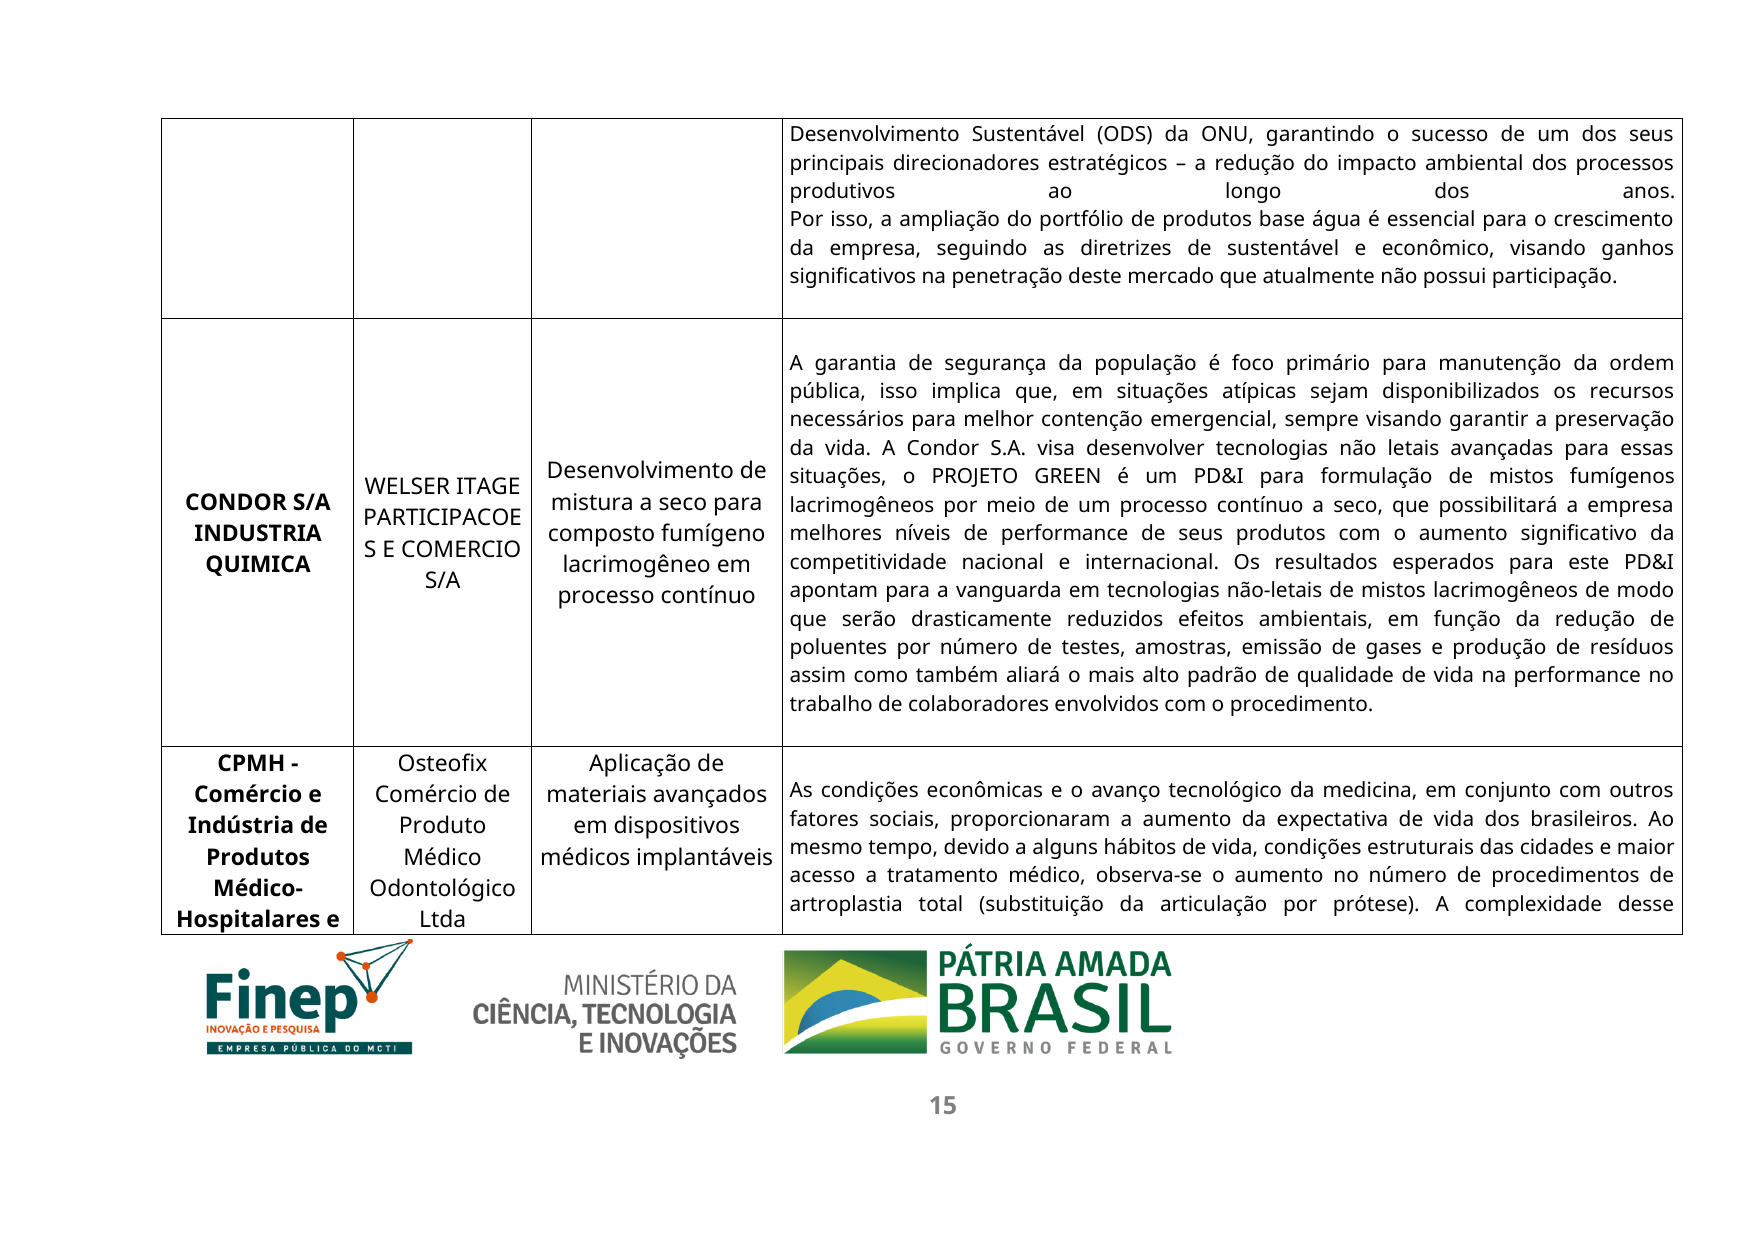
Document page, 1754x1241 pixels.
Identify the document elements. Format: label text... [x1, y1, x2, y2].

table_cell As condições econômicas e o avanço tecnológico da medicina, em conjunto com outros fatores sociais, proporcionaram a aumento da expectativa de vida dos brasileiros. Ao mesmo tempo, devido a alguns hábitos de vida, condições estruturais das cidades e maior acesso a tratamento médico, observa-se o aumento no número de procedimentos de artroplastia total (substituição da articulação por prótese). A complexidade desse [783, 747, 1682, 934]
table_cell Desenvolvimento Sustentável (ODS) da ONU, garantindo o sucesso de um dos seus principais direcionadores estratégicos – a redução do impacto ambiental dos processos produtivos ao longo dos anos. Por isso, a ampliação do portfólio de produtos base água é essencial para o crescimento da empresa, seguindo as diretrizes de sustentável e econômico, visando ganhos significativos na penetração deste mercado que atualmente não possui participação. [783, 119, 1682, 318]
table_cell A garantia de segurança da população é foco primário para manutenção da ordem pública, isso implica que, em situações atípicas sejam disponibilizados os recursos necessários para melhor contenção emergencial, sempre visando garantir a preservação da vida. A Condor S.A. visa desenvolver tecnologias não letais avançadas para essas situações, o PROJETO GREEN é um PD&I para formulação de mistos fumígenos lacrimogêneos por meio de um processo contínuo a seco, que possibilitará a empresa melhores níveis de performance de seus produtos com o aumento significativo da competitividade nacional e internacional. Os resultados esperados para este PD&I apontam para a vanguarda em tecnologias não-letais de mistos lacrimogêneos de modo que serão drasticamente reduzidos efeitos ambientais, em função da redução de poluentes por número de testes, amostras, emissão de gases e produção de resíduos assim como também aliará o mais alto padrão de qualidade de vida na performance no trabalho de colaboradores envolvidos com o procedimento. [783, 319, 1682, 746]
table_cell CPMH - Comércio e Indústria de Produtos Médico-Hospitalares e [162, 747, 353, 934]
table_cell WELSER ITAGE PARTICIPACOES E COMERCIO S/A [354, 319, 531, 746]
table_cell Desenvolvimento de mistura a seco para composto fumígeno lacrimogêneo em processo contínuo [532, 319, 782, 746]
table_cell Aplicação de materiais avançados em dispositivos médicos implantáveis [532, 747, 782, 934]
table_cell [532, 119, 782, 318]
table_cell Osteofix Comércio de Produto Médico Odontológico Ltda [354, 747, 531, 934]
table_cell [354, 119, 531, 318]
table_cell [162, 119, 353, 318]
table_cell CONDOR S/A INDUSTRIA QUIMICA [162, 319, 353, 746]
